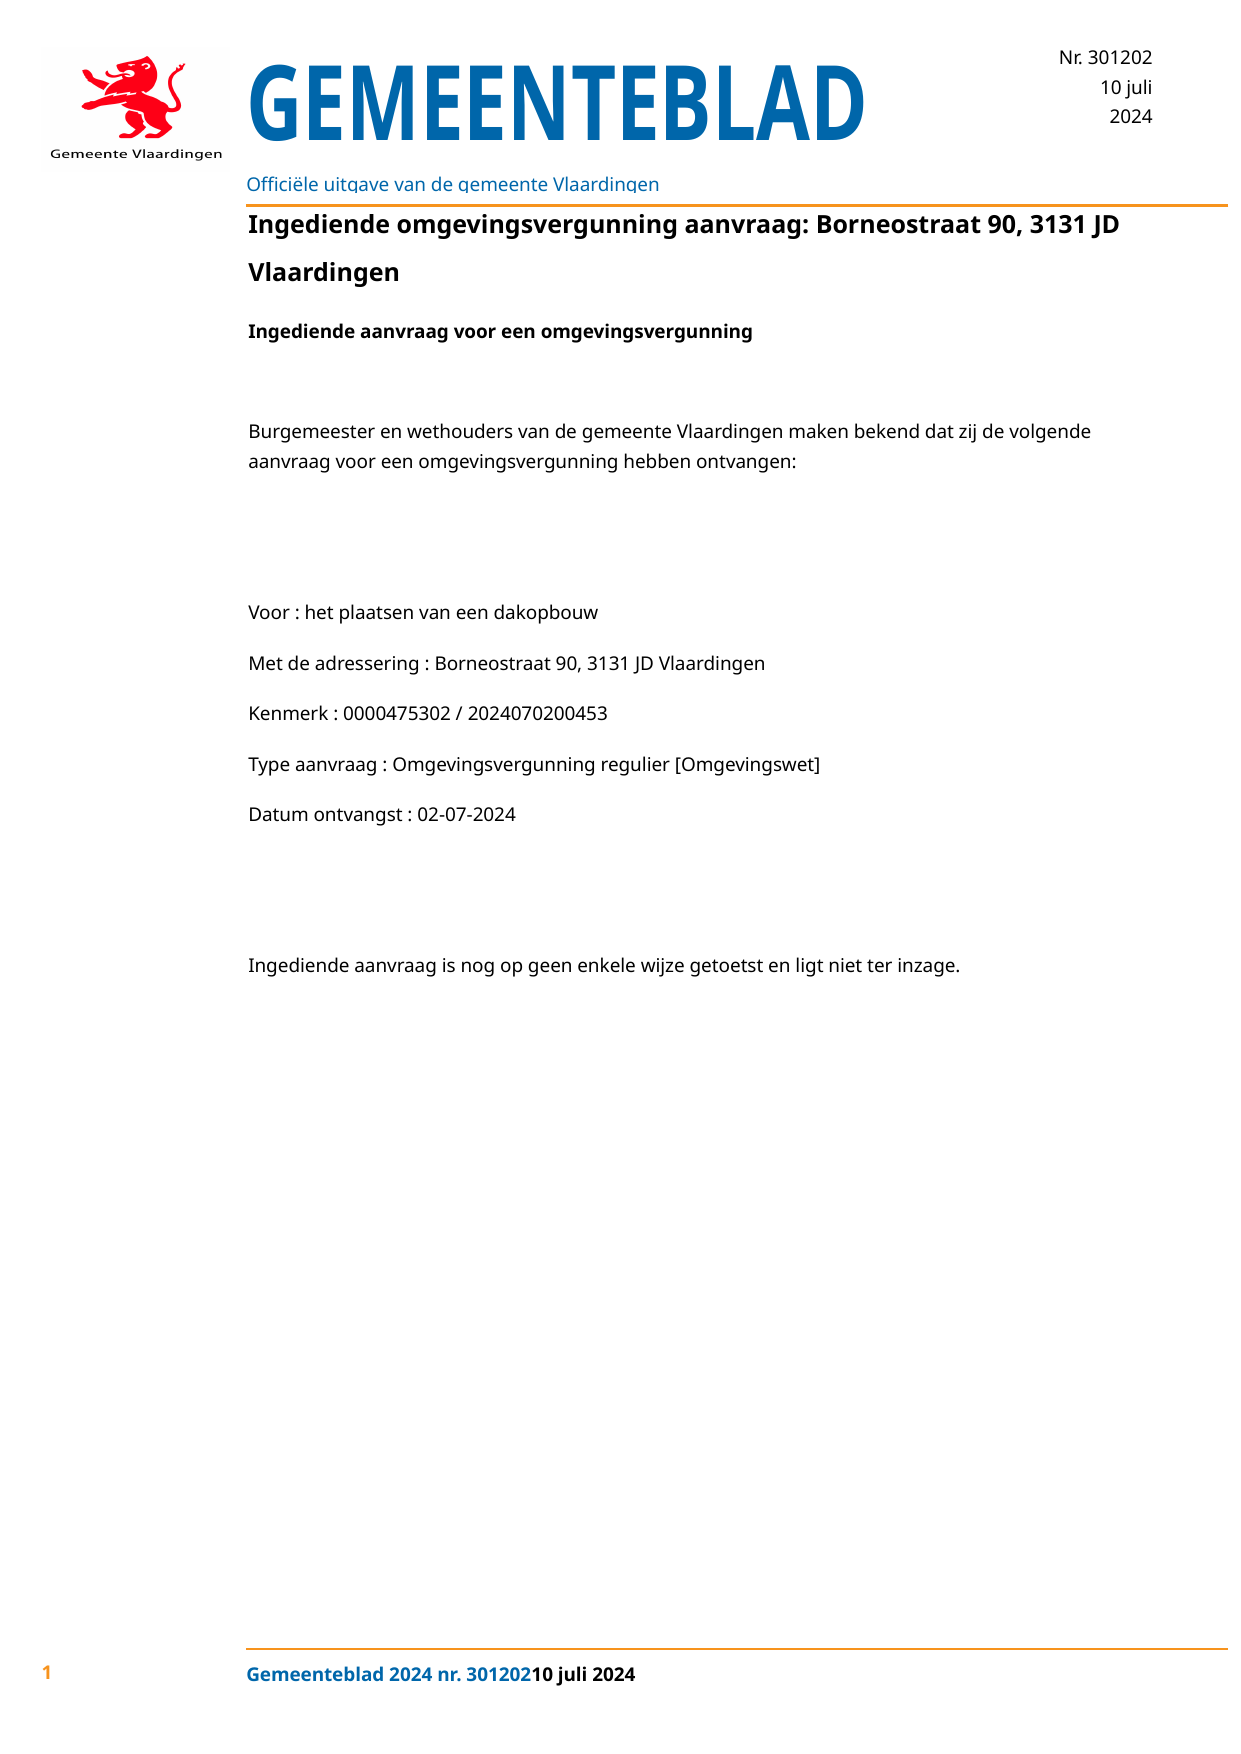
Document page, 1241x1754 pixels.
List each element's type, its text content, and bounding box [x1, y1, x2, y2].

text Met de adressering : Borneostraat 90, 3131 JD Vlaardingen [248, 650, 1152, 676]
text Kenmerk : 0000475302 / 2024070200453 [248, 700, 1152, 726]
picture [41, 47, 231, 172]
text Ingediende aanvraag is nog op geen enkele wijze getoetst en ligt niet ter inzage. [248, 952, 1152, 978]
text Ingediende aanvraag voor een omgevingsvergunning [248, 318, 1152, 344]
text Datum ontvangst : 02-07-2024 [248, 801, 1152, 827]
text Ingediende omgevingsvergunning aanvraag: Borneostraat 90, 3131 JD Vlaardingen [248, 207, 1152, 288]
text Voor : het plaatsen van een dakopbouw [248, 599, 1152, 625]
text Burgemeester en wethouders van de gemeente Vlaardingen maken bekend dat zij de volgende aanvraag voor een omgevingsvergunning hebben ontvangen: [248, 419, 1152, 474]
text Type aanvraag : Omgevingsvergunning regulier [Omgevingswet] [248, 751, 1152, 777]
